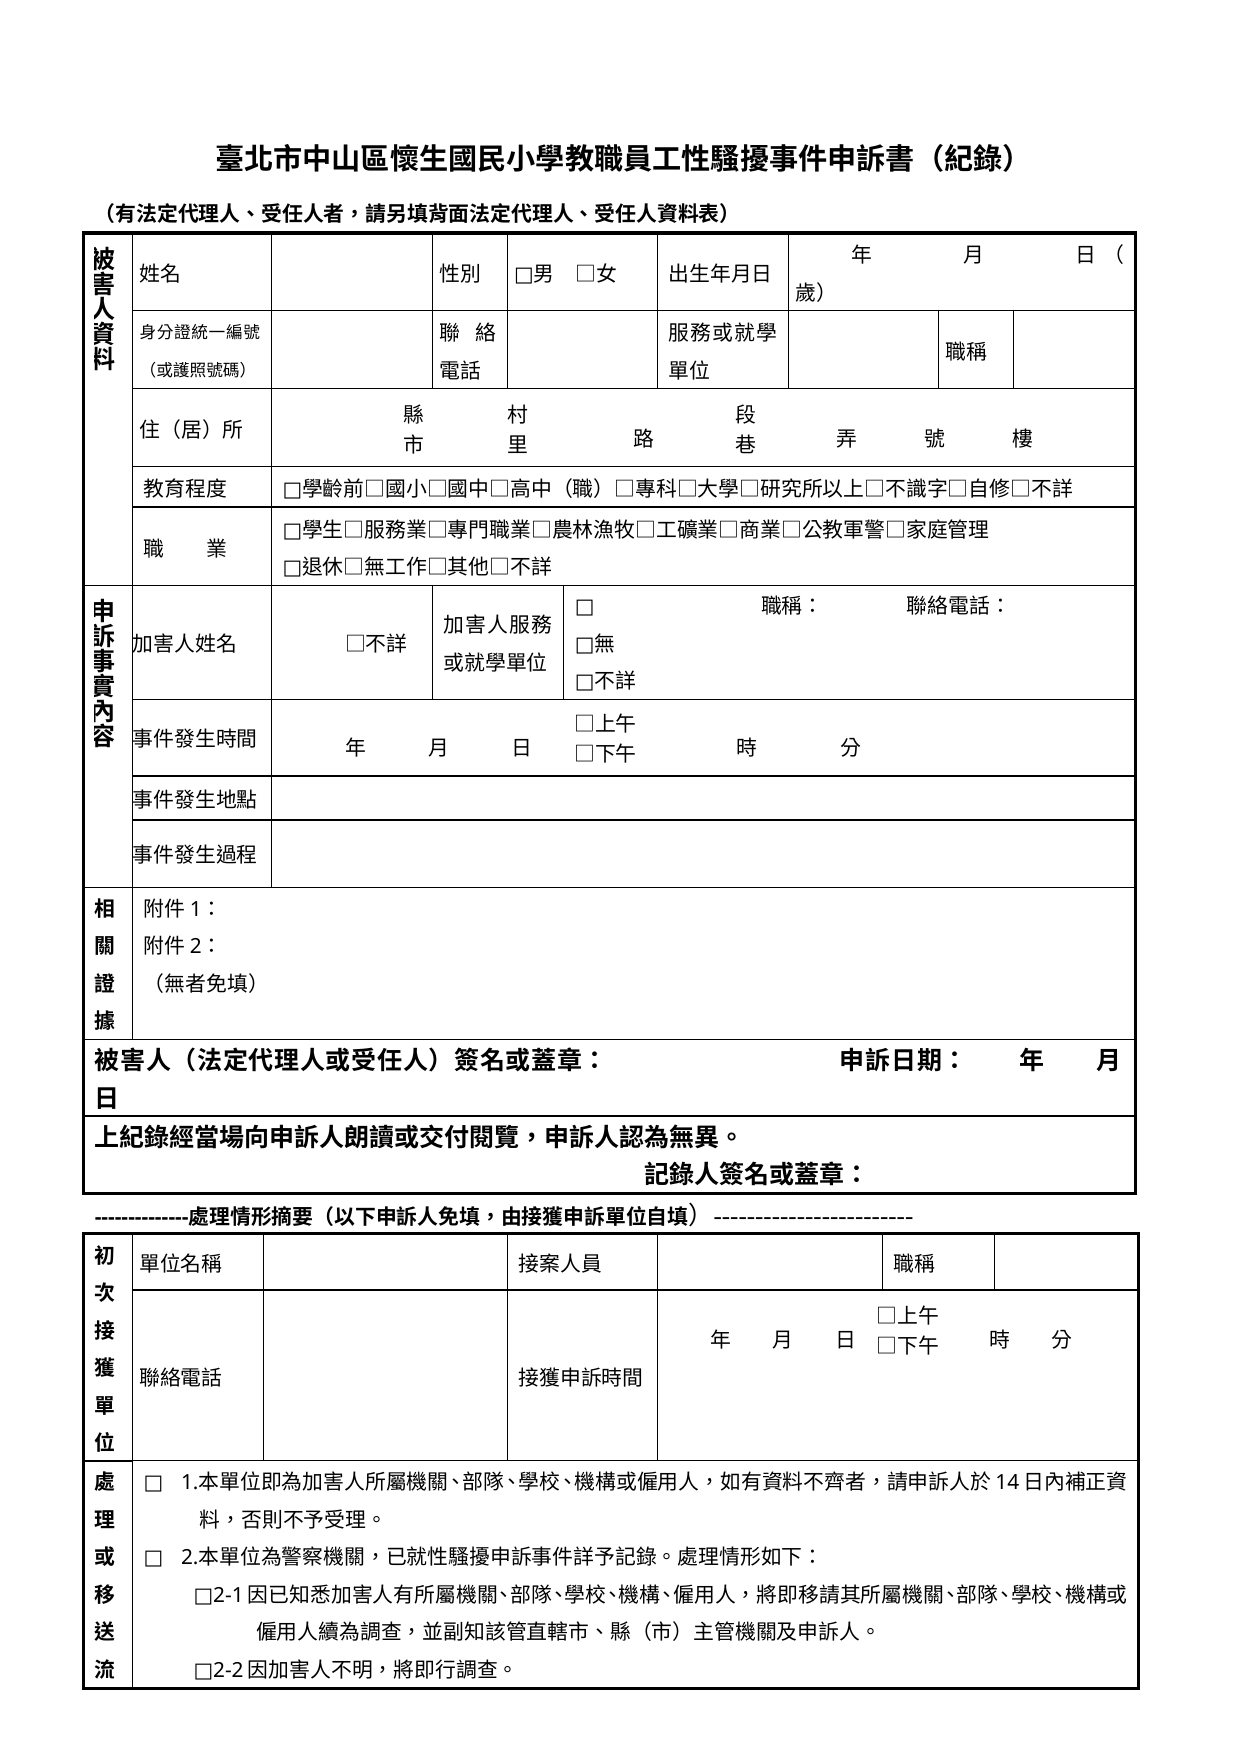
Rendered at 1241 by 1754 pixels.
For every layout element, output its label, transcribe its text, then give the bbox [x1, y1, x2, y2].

table_cell 教育程度 [133, 467, 271, 506]
table_cell [508, 311, 657, 388]
table_cell [272, 311, 432, 388]
table_cell [1014, 311, 1134, 388]
table_cell [272, 821, 1134, 887]
table_cell 職稱 [939, 311, 1013, 388]
text --------------處理情形摘要（以下申訴人免填，由接獲申訴單位自填）------------------------ [94, 1195, 1152, 1232]
table_header 性別 [433, 235, 507, 309]
table_cell 年 月 日 □上午□下午 時 分 [272, 700, 1134, 775]
table_cell 處理或移送流 [85, 1462, 132, 1687]
table_cell 被害人（法定代理人或受任人）簽名或蓋章： 申訴日期： 年 月 日 [85, 1040, 1134, 1115]
table_header 單位名稱 [133, 1235, 263, 1289]
table_cell 事件發生地點 [133, 777, 271, 819]
table_header 出生年月日 [658, 235, 788, 309]
table_cell 職 業 [133, 508, 271, 584]
table_cell 聯絡電話 [433, 311, 507, 388]
table_cell 縣市 村里 路 段巷 弄 號 樓 [272, 389, 1134, 466]
table_cell 申訴事實內容 [85, 586, 132, 887]
table_header 接案人員 [508, 1235, 657, 1289]
table_header 初次接獲單位 [85, 1235, 132, 1460]
table_cell □學齡前□國小□國中□高中（職）□專科□大學□研究所以上□不識字□自修□不詳 [272, 467, 1134, 506]
table_header 被害人資料 [85, 235, 132, 584]
table_header □男 □女 [508, 235, 657, 309]
table_cell 服務或就學單位 [658, 311, 788, 388]
table_header [264, 1235, 507, 1289]
table_cell 1.本單位即為加害人所屬機關、部隊、學校、機構或僱用人，如有資料不齊者，請申訴人於14日內補正資料，否則不予受理。 2.本單位為警察機關，已就性騷擾申訴事件詳予記錄。處理情形如下： □2-1因已知悉加害人有所屬機關、部隊、學校、機構、僱用人，將即移請其所屬機關、部隊、學校、機構或僱用人續為調查，並副知該管直轄市、縣（市）主管機關及申訴人。 □2-2因加害人不明，將即行調查。 [133, 1461, 1137, 1687]
table_header 姓名 [133, 235, 271, 309]
table_cell [264, 1291, 507, 1460]
table_cell □不詳 [272, 586, 432, 699]
table_cell 附件1： 附件2： （無者免填） [133, 888, 1134, 1038]
table_cell 上紀錄經當場向申訴人朗讀或交付閱覽，申訴人認為無異。 記錄人簽名或蓋章： [85, 1117, 1134, 1192]
table_header [995, 1235, 1137, 1289]
table_header 職稱 [883, 1235, 994, 1289]
table_cell □ 職稱： 聯絡電話： □無 □不詳 [564, 586, 1134, 699]
table_header [658, 1235, 882, 1289]
text （有法定代理人、受任人者，請另填背面法定代理人、受任人資料表） [94, 194, 1152, 231]
table_cell [789, 311, 938, 388]
table_cell 住（居）所 [133, 389, 271, 466]
table_cell 聯絡電話 [133, 1291, 263, 1460]
table_header 年 月 日（ 歲） [789, 235, 1134, 309]
table_cell 加害人服務或就學單位 [433, 586, 563, 699]
table_cell 身分證統一編號（或護照號碼） [133, 311, 271, 388]
text 臺北市中山區懷生國民小學教職員工性騷擾事件申訴書（紀錄） [94, 119, 1152, 194]
table_cell 年 月 日 □上午□下午 時 分 [658, 1291, 1137, 1460]
table_cell 事件發生時間 [133, 700, 271, 775]
table_cell 接獲申訴時間 [508, 1291, 657, 1460]
table_cell 相關證據 [85, 888, 132, 1038]
table_header [272, 235, 432, 309]
table_cell 加害人姓名 [133, 586, 271, 699]
table_cell 事件發生過程 [133, 821, 271, 887]
table_cell □學生□服務業□專門職業□農林漁牧□工礦業□商業□公教軍警□家庭管理 □退休□無工作□其他□不詳 [272, 508, 1134, 584]
table_cell [272, 777, 1134, 819]
